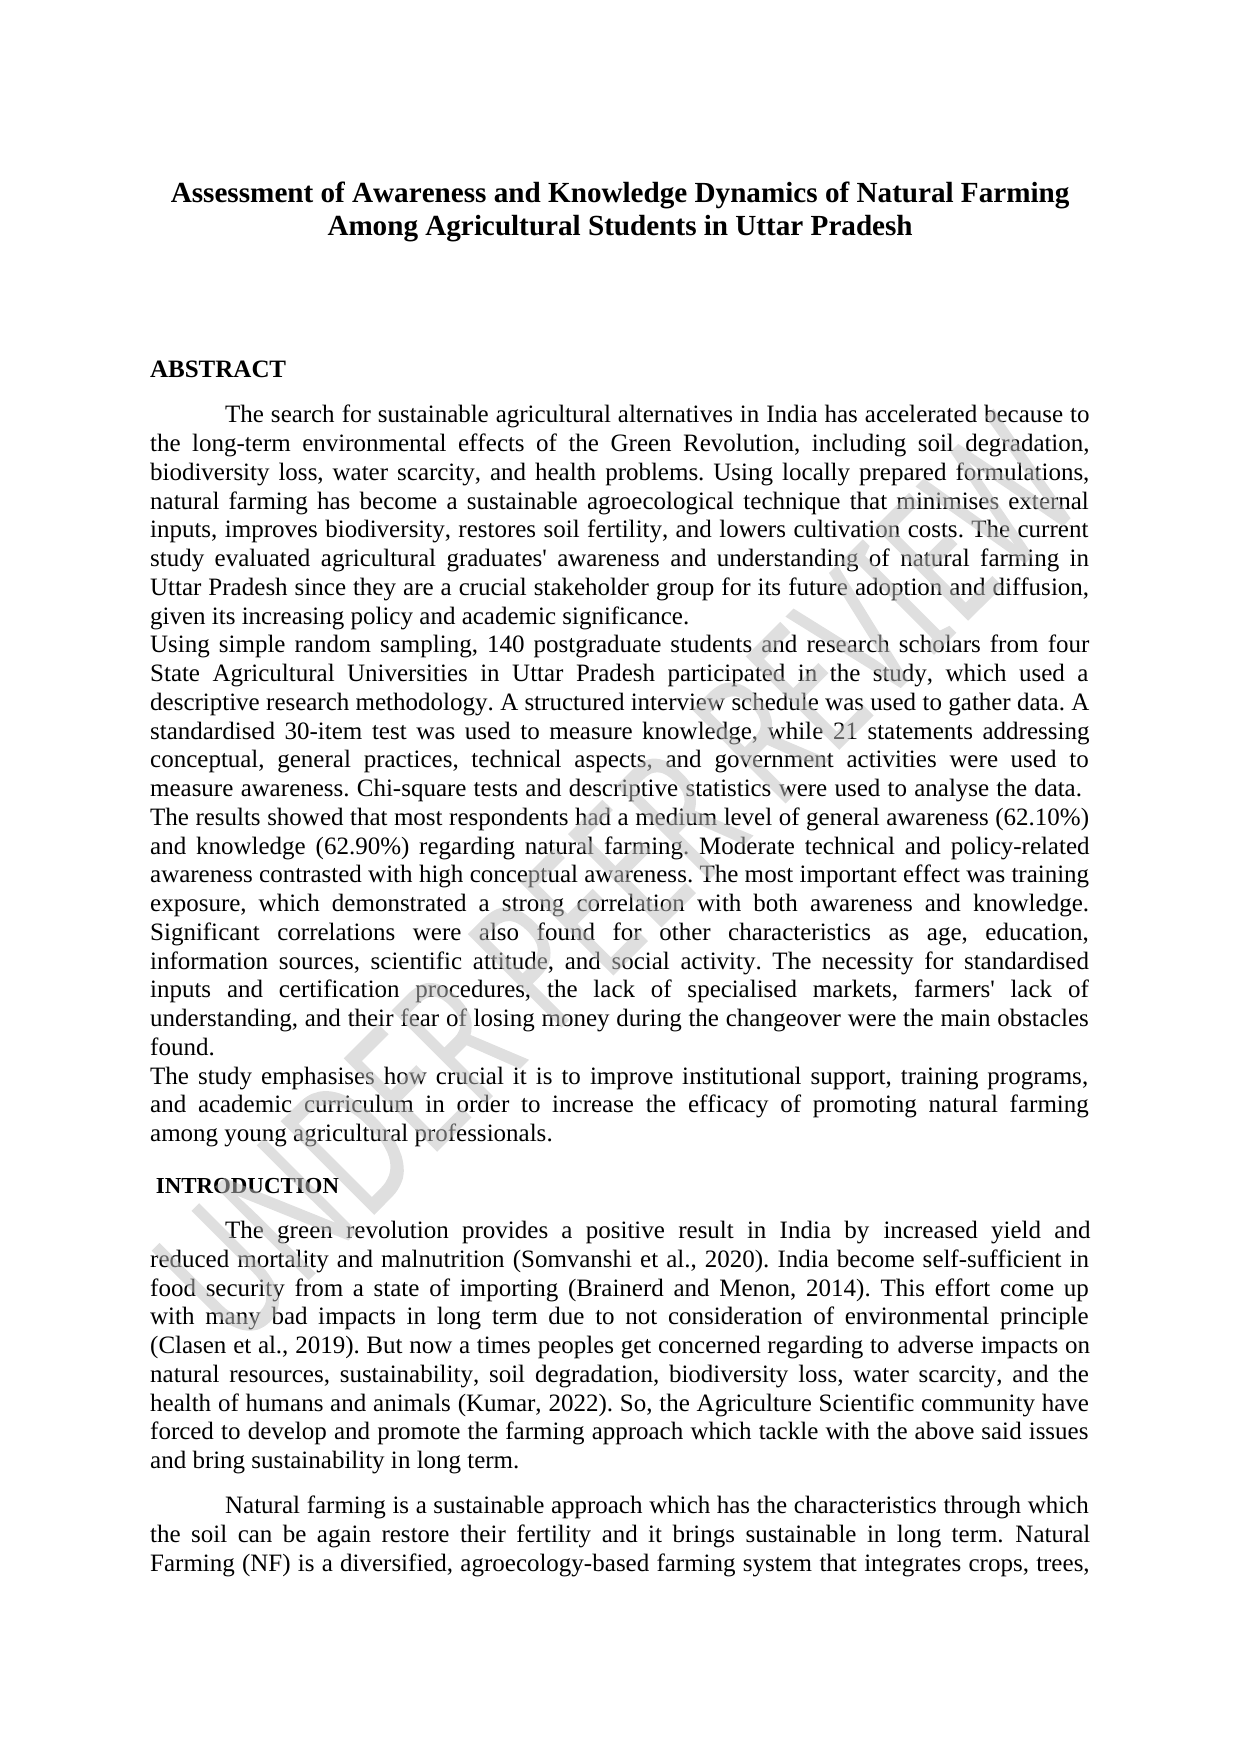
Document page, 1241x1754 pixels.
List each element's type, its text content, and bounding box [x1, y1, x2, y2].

text ABSTRACT [150, 354, 1090, 383]
text The search for sustainable agricultural alternatives in India has accelerated because to the long-term environmental effects of the Green Revolution, including soil degradation, biodiversity loss, water scarcity, and health problems. Using locally prepared formulations, natural farming has become a sustainable agroecological technique that minimises external inputs, improves biodiversity, restores soil fertility, and lowers cultivation costs. The current study evaluated agricultural graduates' awareness and understanding of natural farming in Uttar Pradesh since they are a crucial stakeholder group for its future adoption and diffusion, given its increasing policy and academic significance. [150, 399, 1090, 629]
text INTRODUCTION [299, 1172, 356, 1198]
text INTRODUCTION [150, 1172, 308, 1198]
text Using simple random sampling, 140 postgraduate students and research scholars from four State Agricultural Universities in Uttar Pradesh participated in the study, which used a descriptive research methodology. A structured interview schedule was used to gather data. A standardised 30-item test was used to measure knowledge, while 21 statements addressing conceptual, general practices, technical aspects, and government activities were used to measure awareness. Chi-square tests and descriptive statistics were used to analyse the data. The results showed that most respondents had a medium level of general awareness (62.10%) and knowledge (62.90%) regarding natural farming. Moderate technical and policy-related awareness contrasted with high conceptual awareness. The most important effect was training exposure, which demonstrated a strong correlation with both awareness and knowledge. Significant correlations were also found for other characteristics as age, education, information sources, scientific attitude, and social activity. The necessity for standardised inputs and certification procedures, the lack of specialised markets, farmers' lack of understanding, and their fear of losing money during the changeover were the main obstacles found. [150, 629, 1090, 1061]
text INTRODUCTION [392, 1172, 1090, 1198]
text The study emphasises how crucial it is to improve institutional support, training programs, and academic curriculum in order to increase the efficacy of promoting natural farming among young agricultural professionals. [150, 1061, 431, 1147]
text Natural farming is a sustainable approach which has the characteristics through which the soil can be again restore their fertility and it brings sustainable in long term. Natural Farming (NF) is a diversified, agroecology-based farming system that integrates crops, trees, [150, 1491, 1090, 1577]
text The study emphasises how crucial it is to improve institutional support, training programs, and academic curriculum in order to increase the efficacy of promoting natural farming among young agricultural professionals. [363, 1061, 1090, 1147]
text Assessment of Awareness and Knowledge Dynamics of Natural Farming Among Agricultural Students in Uttar Pradesh [150, 175, 1090, 242]
text The green revolution provides a positive result in India by increased yield and reduced mortality and malnutrition (Somvanshi et al., 2020). India become self-sufficient in food security from a state of importing (Brainerd and Menon, 2014). This effort come up with many bad impacts in long term due to not consideration of environmental principle (Clasen et al., 2019). But now a times peoples get concerned regarding to adverse impacts on natural resources, sustainability, soil degradation, biodiversity loss, water scarcity, and the health of humans and animals (Kumar, 2022). So, the Agriculture Scientific community have forced to develop and promote the farming approach which tackle with the above said issues and bring sustainability in long term. [150, 1215, 1090, 1474]
text INTRODUCTION [348, 1172, 389, 1196]
